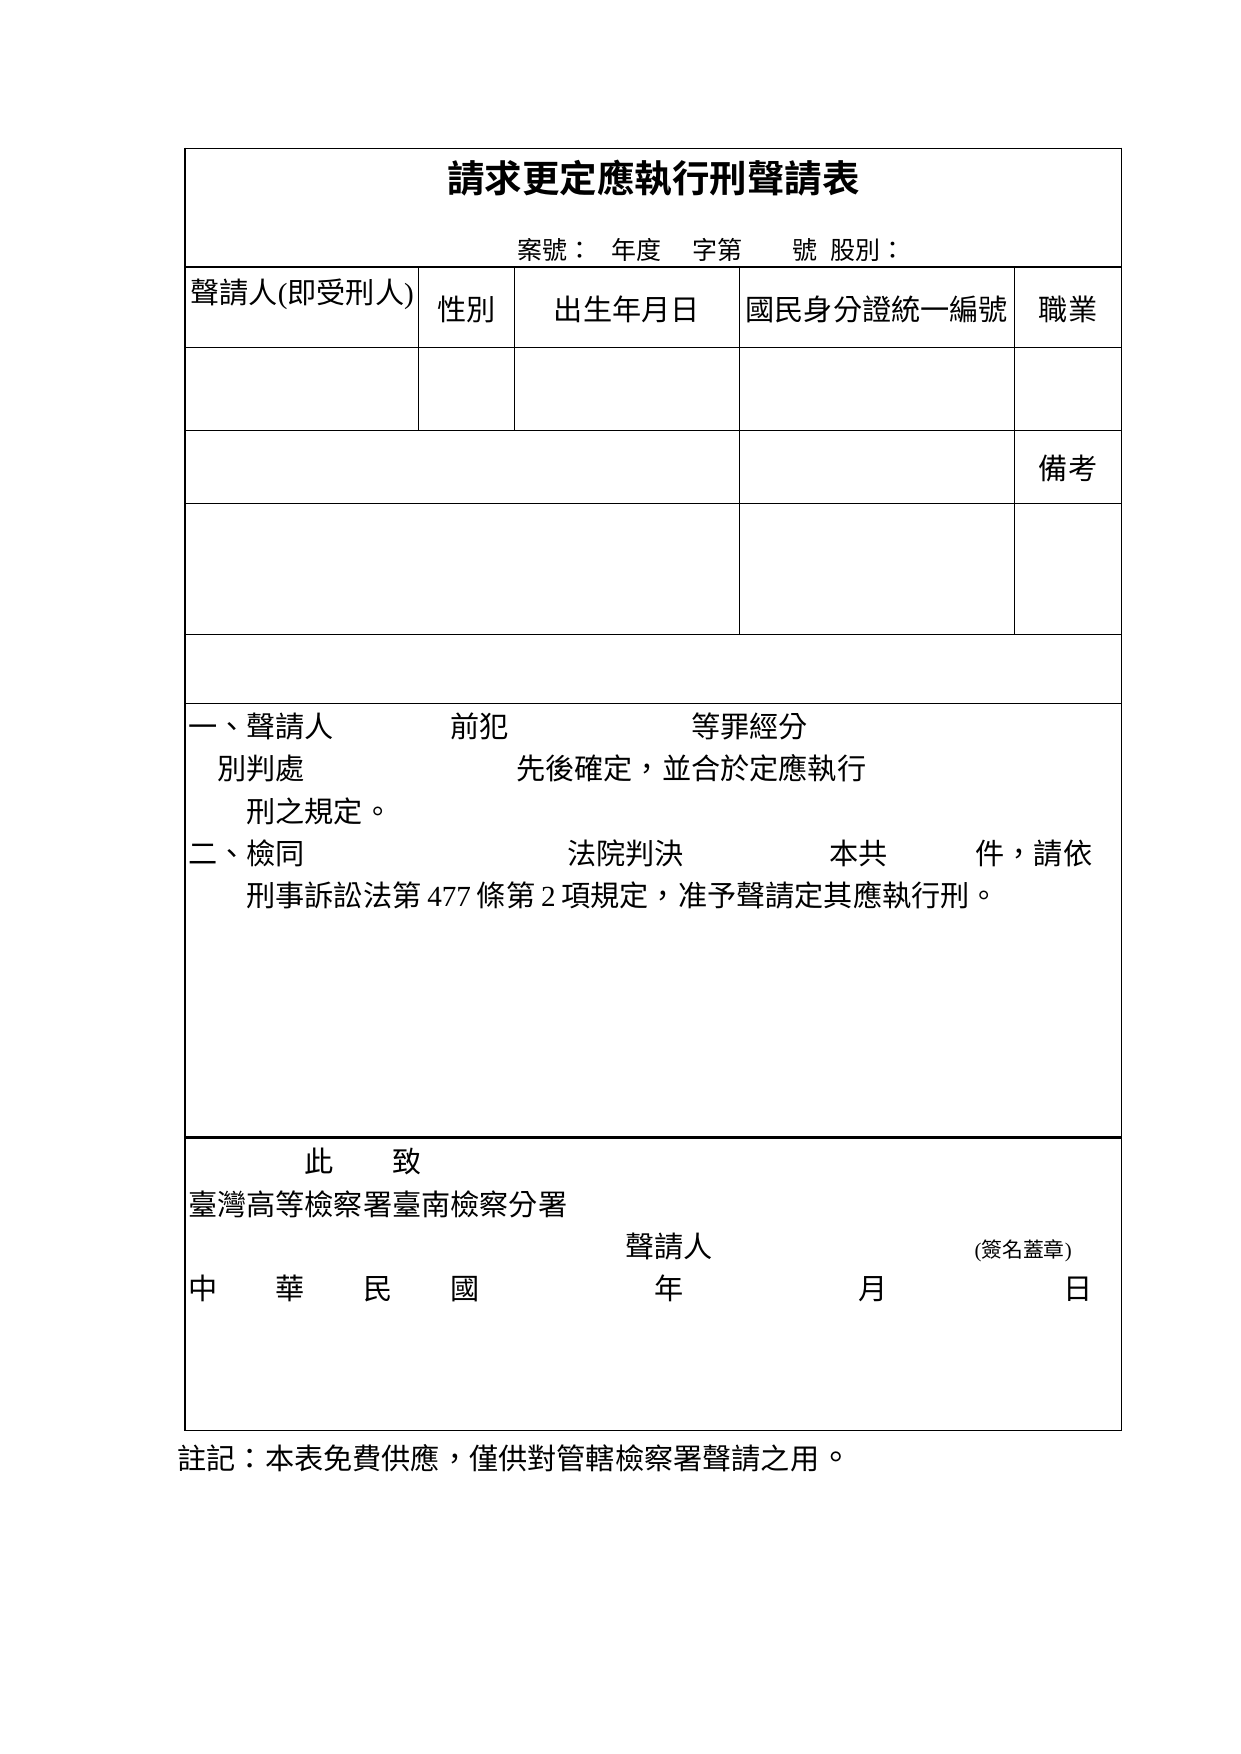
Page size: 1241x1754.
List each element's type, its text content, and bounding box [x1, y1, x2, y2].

table_cell 一、聲請人 前犯 等罪經分 別判處 先後確定，並合於定應執行 刑之規定。 二、檢同 法院判決 本共 件，請依 刑事訴訟法第477條第2項規定，准予聲請定其應執行刑。 [186, 704, 1121, 1136]
table_cell 備考 [1015, 431, 1121, 502]
table_cell [186, 431, 739, 502]
text 註記：本表免費供應，僅供對管轄檢察署聲請之用。 [177, 1431, 1122, 1479]
table_cell [186, 504, 739, 633]
table_cell 此 致 臺灣高等檢察署臺南檢察分署 聲請人 (簽名蓋章) 中 華 民 國 年 月 日 [186, 1139, 1121, 1429]
table_header 請求更定應執行刑聲請表 案號： 年度 字第 號 股別： [186, 149, 1121, 266]
table_cell [419, 348, 514, 430]
table_cell [515, 348, 739, 430]
table_cell [186, 635, 1121, 703]
table_cell [740, 348, 1014, 430]
table_cell 出生年月日 [515, 268, 739, 347]
table_cell 國民身分證統一編號 [740, 268, 1014, 347]
table_cell [740, 504, 1014, 633]
table_cell [740, 431, 1014, 502]
table_cell 性別 [419, 268, 514, 347]
table_cell 聲請人(即受刑人) [186, 268, 418, 347]
table_cell [1015, 504, 1121, 633]
table_cell [1015, 348, 1121, 430]
table_cell [186, 348, 418, 430]
table_cell 職業 [1015, 268, 1121, 347]
